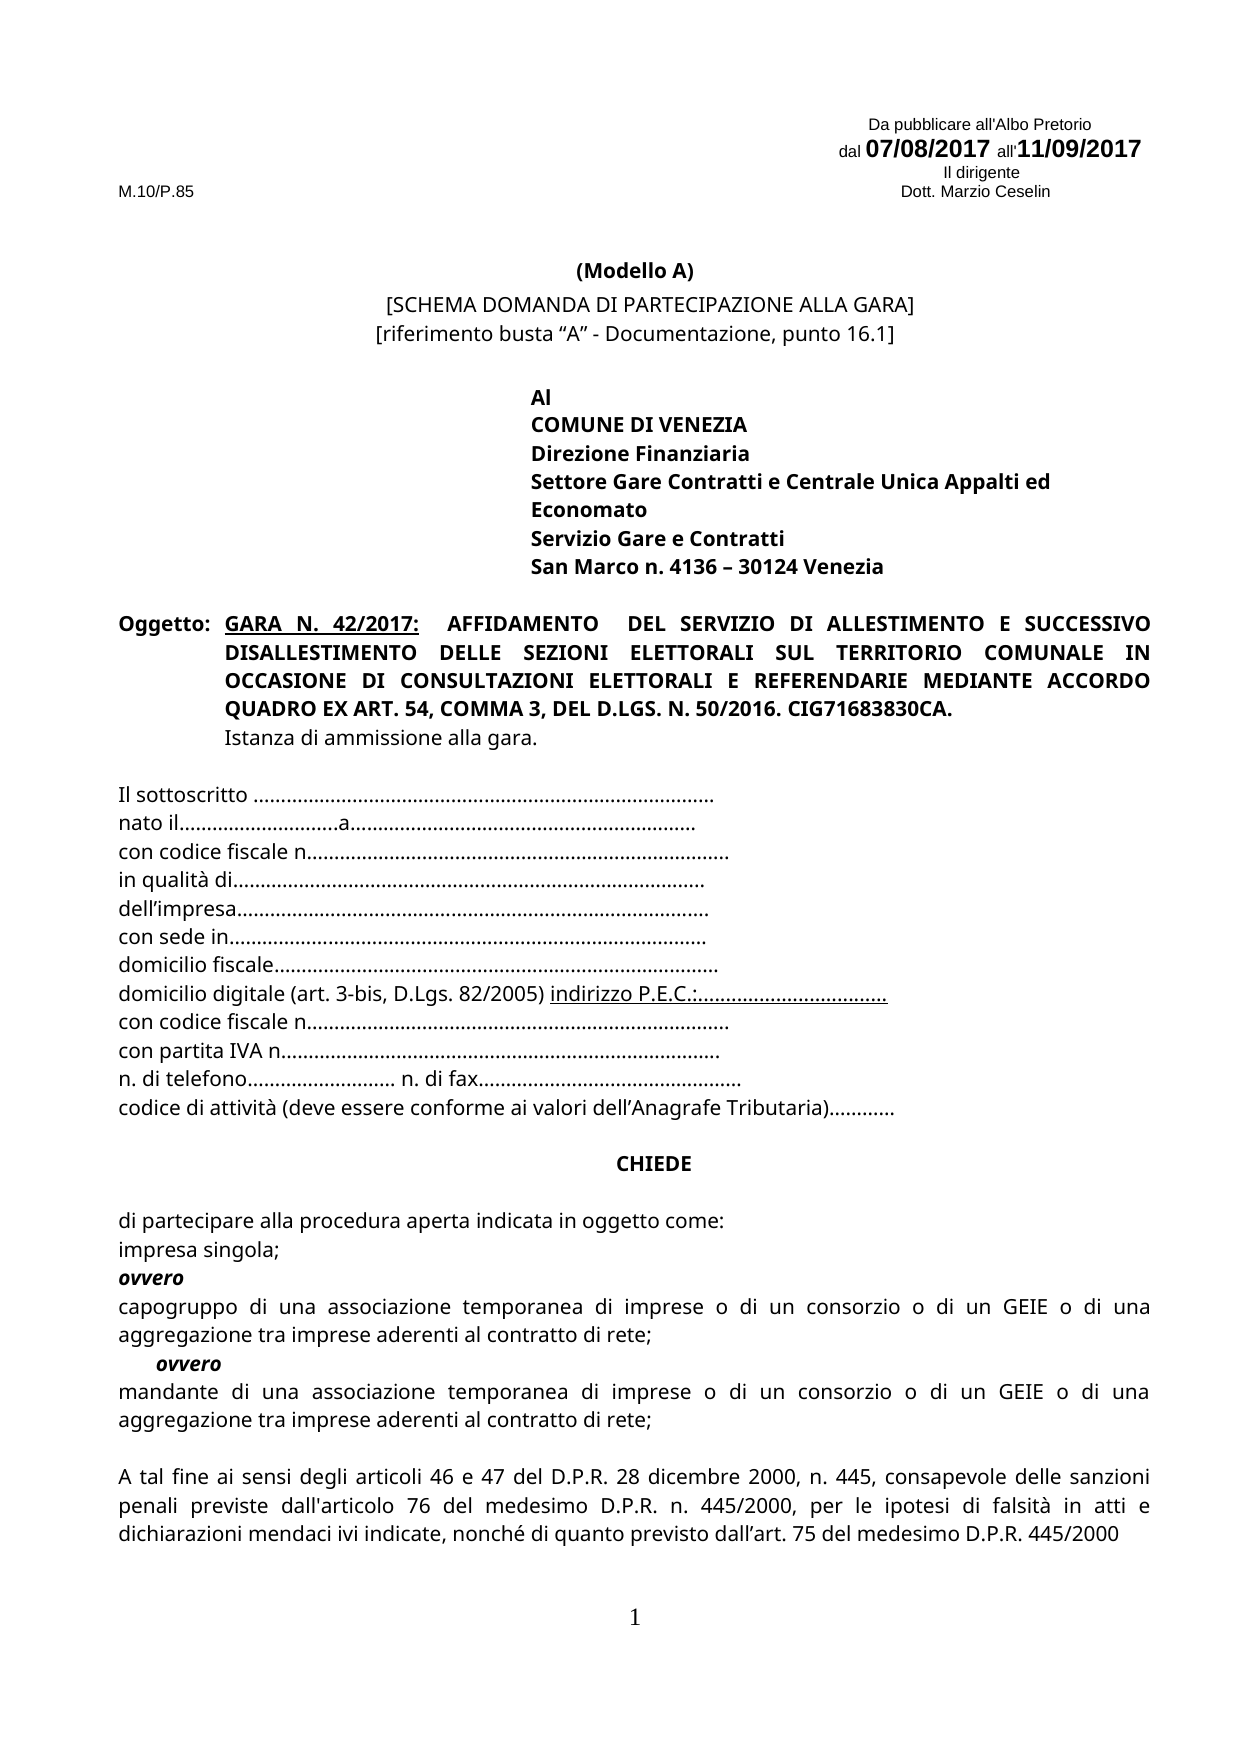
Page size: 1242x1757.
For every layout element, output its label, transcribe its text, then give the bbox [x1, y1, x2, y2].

text domicilio digitale (art. 3-bis, D.Lgs. 82/2005) indirizzo P.E.C.:.................................. [118, 979, 1152, 1007]
text dell’impresa……………………………………………………………….…………. [118, 894, 1152, 922]
subtitle COMUNE DI VENEZIA [531, 410, 1152, 439]
text con sede in…………………………………………………………………………… [118, 922, 1152, 951]
text di partecipare alla procedura aperta indicata in oggetto come: [118, 1206, 1152, 1235]
text in qualità di………………………………………………………………………….. [118, 865, 1152, 894]
text CHIEDE [156, 1149, 1152, 1178]
text Il sottoscritto ………………………………………………………………………… [118, 780, 1152, 808]
text Oggetto: GARA N. 42/2017: AFFIDAMENTO DEL SERVIZIO DI ALLESTIMENTO E SUCCESSIVO DISALLESTIMENTO DELLE SEZIONI ELETTORALI SUL TERRITORIO COMUNALE IN OCCASIONE DI CONSULTAZIONI ELETTORALI E REFERENDARIE MEDIANTE ACCORDO QUADRO EX ART. 54, COMMA 3, DEL D.LGS. N. 50/2016. CIG71683830CA. [118, 609, 1152, 723]
text [riferimento busta “A” - Documentazione, punto 16.1] [118, 319, 1152, 347]
subtitle Al [531, 385, 1152, 410]
text mandante di una associazione temporanea di imprese o di un consorzio o di un GEIE o di una aggregazione tra imprese aderenti al contratto di rete; [118, 1377, 1152, 1434]
subtitle Servizio Gare e Contratti [531, 524, 1152, 552]
text nato il………………………..a……………………………………………………… [118, 808, 1152, 837]
text [SCHEMA DOMANDA DI PARTECIPAZIONE ALLA GARA] [156, 290, 1145, 319]
text A tal fine ai sensi degli articoli 46 e 47 del D.P.R. 28 dicembre 2000, n. 445, consapevole delle sanzioni penali previste dall'articolo 76 del medesimo D.P.R. n. 445/2000, per le ipotesi di falsità in atti e dichiarazioni mendaci ivi indicate, nonché di quanto previsto dall’art. 75 del medesimo D.P.R. 445/2000 [118, 1462, 1152, 1548]
subtitle Settore Gare Contratti e Centrale Unica Appalti ed Economato [531, 467, 1152, 524]
text ovvero [118, 1263, 1152, 1292]
subtitle Direzione Finanziaria [531, 439, 1152, 467]
text Istanza di ammissione alla gara. [118, 723, 1152, 751]
text con codice fiscale n………………………………………………………………….. [118, 1007, 1152, 1036]
text domicilio fiscale……………………………………………………………………… [118, 951, 1152, 979]
text capogruppo di una associazione temporanea di imprese o di un consorzio o di un GEIE o di una aggregazione tra imprese aderenti al contratto di rete; [118, 1292, 1152, 1349]
text San Marco n. 4136 – 30124 Venezia [531, 552, 1152, 581]
text con codice fiscale n………………………………………………………………….. [118, 837, 1152, 865]
text (Modello A) [118, 256, 1152, 285]
text codice di attività (deve essere conforme ai valori dell’Anagrafe Tributaria)………… [118, 1093, 1152, 1121]
text ovvero [156, 1349, 1152, 1377]
text n. di telefono……………………… n. di fax………………………………………… [118, 1064, 1152, 1093]
text con partita IVA n…………………………………………………………………….. [118, 1036, 1152, 1064]
text impresa singola; [118, 1235, 1152, 1263]
